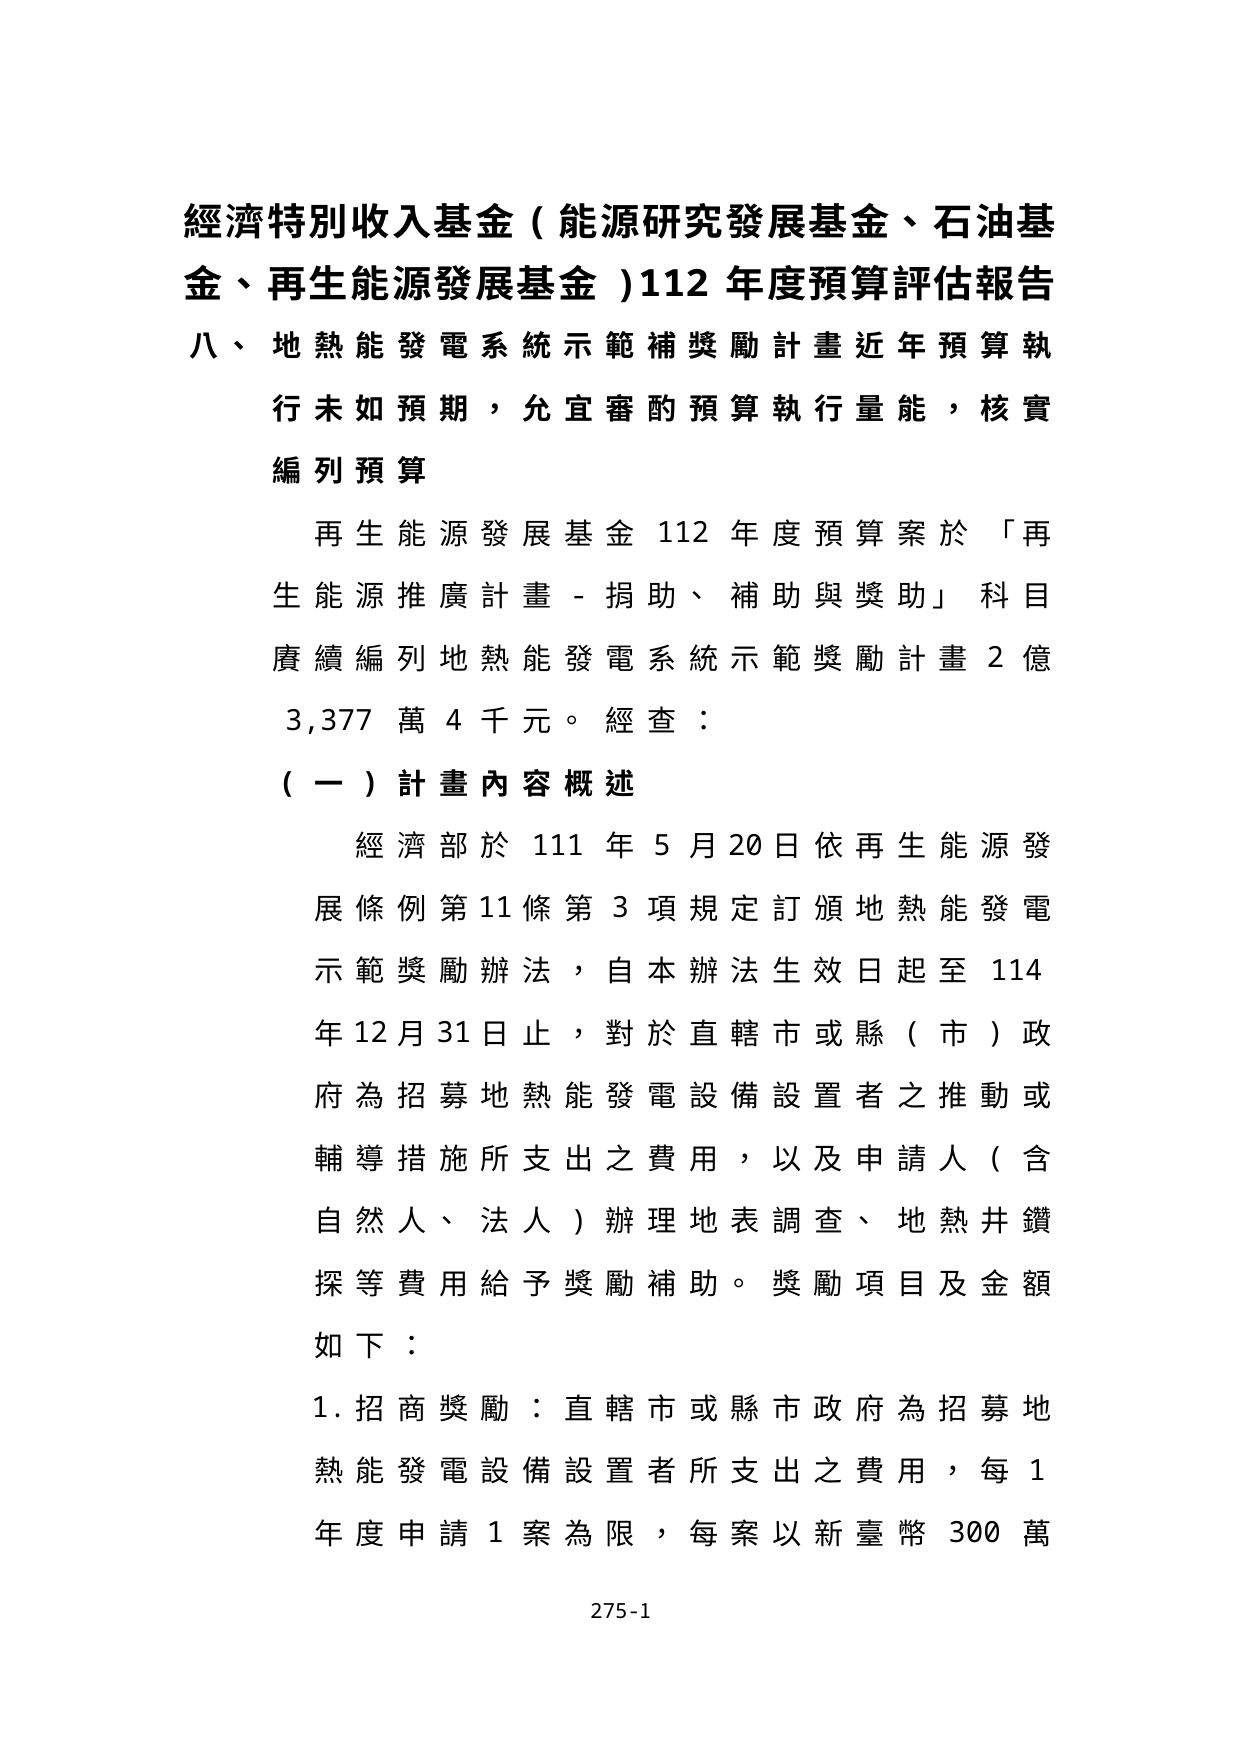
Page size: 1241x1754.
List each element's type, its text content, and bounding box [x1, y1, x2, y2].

text 1.招商獎勵：直轄市或縣市政府為招募地熱能發電設備設置者所支出之費用，每1年度申請1案為限，每案以新臺幣300萬 [271, 1365, 1058, 1552]
text 八、地熱能發電系統示範補獎勵計畫近年預算執行未如預期，允宜審酌預算執行量能，核實編列預算 [183, 302, 1058, 490]
text 經濟部於111年5月20日依再生能源發展條例第11條第3項規定訂頒地熱能發電示範獎勵辦法，自本辦法生效日起至114年12月31日止，對於直轄市或縣(市)政府為招募地熱能發電設備設置者之推動或輔導措施所支出之費用，以及申請人(含自然人、法人)辦理地表調查、地熱井鑽探等費用給予獎勵補助。獎勵項目及金額如下： [271, 802, 1058, 1365]
text 再生能源發展基金112年度預算案於「再生能源推廣計畫-捐助、補助與獎助」科目賡續編列地熱能發電系統示範獎勵計畫2億3,377萬4千元。經查： [242, 490, 1058, 740]
text 經濟特別收入基金(能源研究發展基金、石油基金、再生能源發展基金)112年度預算評估報告 [183, 177, 1058, 302]
text (一)計畫內容概述 [242, 740, 1058, 802]
